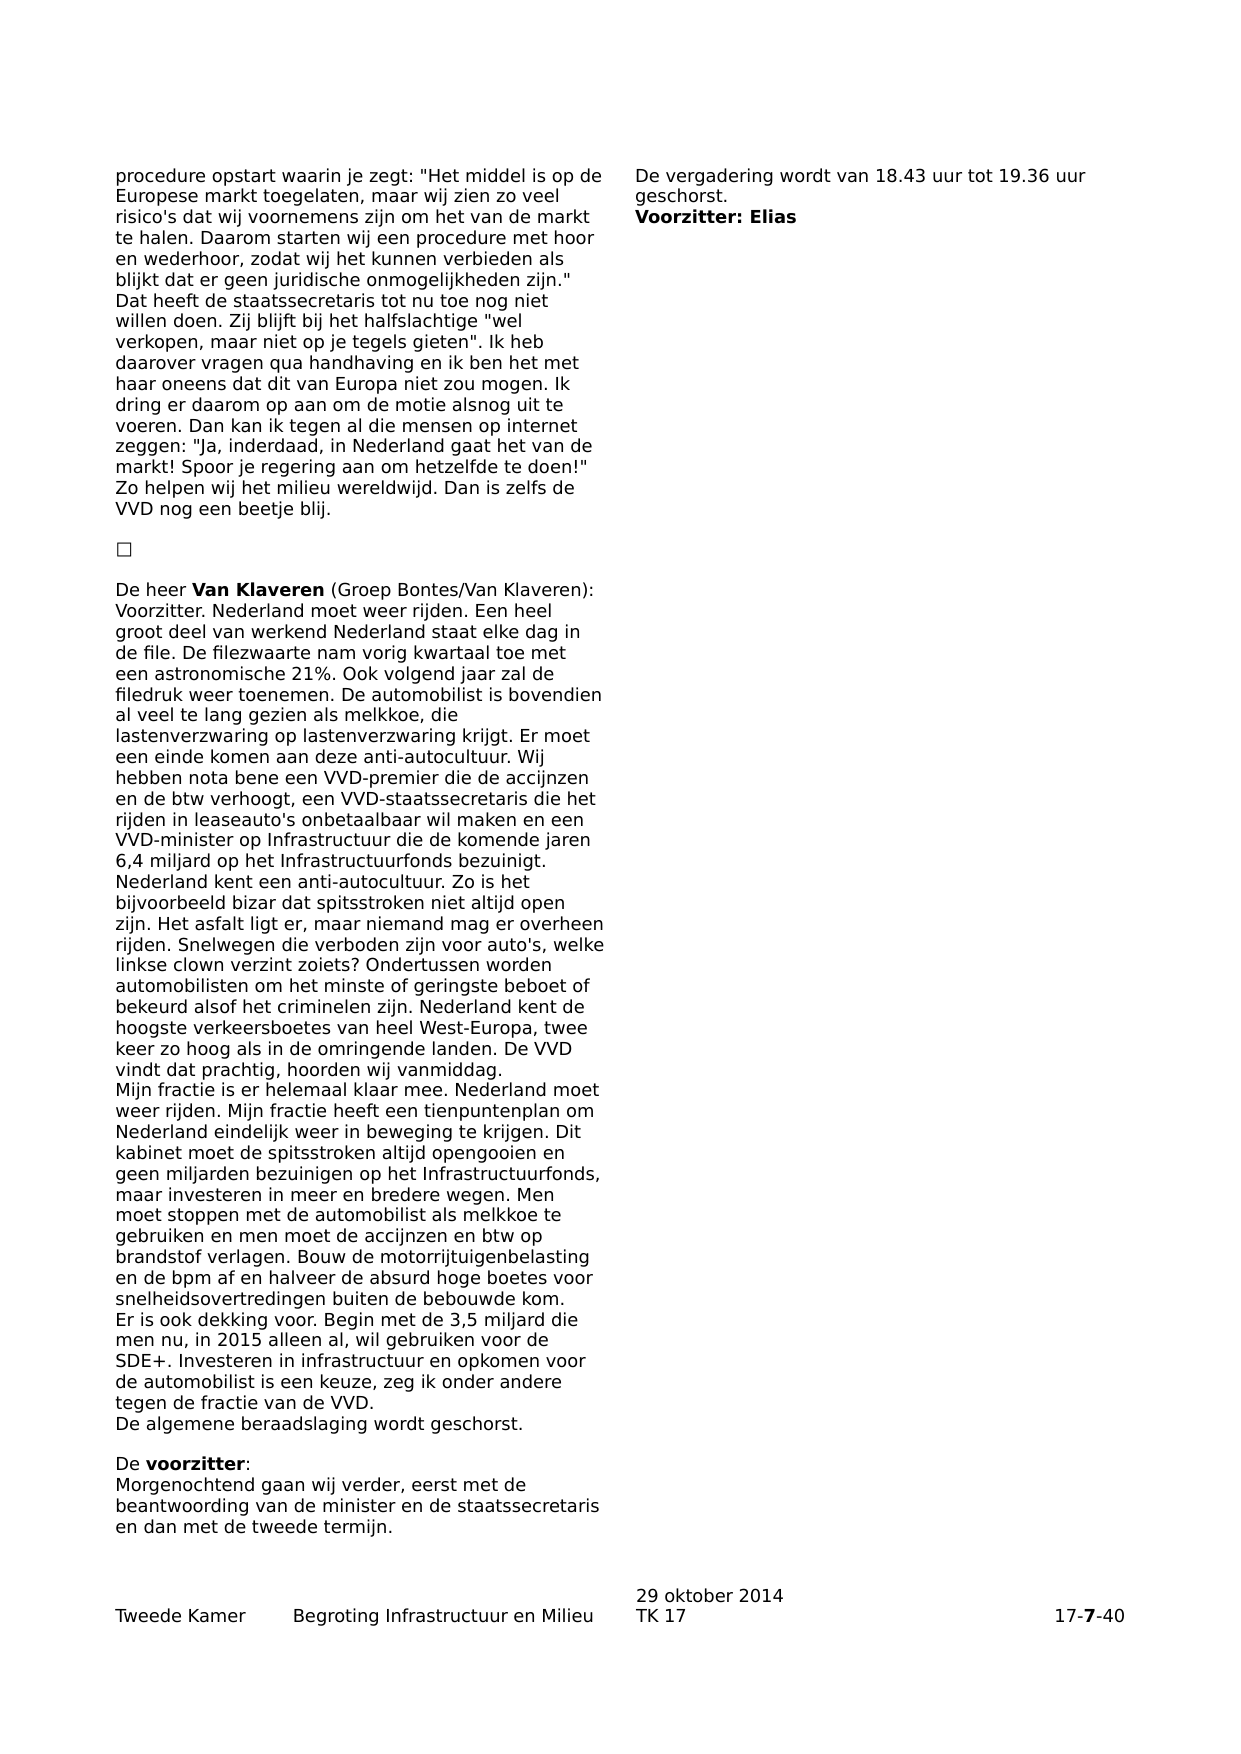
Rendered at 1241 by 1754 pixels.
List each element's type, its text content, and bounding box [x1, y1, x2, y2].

text Voorzitter. Nederland moet weer rijden. Een heel groot deel van werkend Nederland staat elke dag in de file. De filezwaarte nam vorig kwartaal toe met een astronomische 21%. Ook volgend jaar zal de filedruk weer toenemen. De automobilist is bovendien al veel te lang gezien als melkkoe, die lastenverzwaring op lastenverzwaring krijgt. Er moet een einde komen aan deze anti-autocultuur. Wij hebben nota bene een VVD-premier die de accijnzen en de btw verhoogt, een VVD-staatssecretaris die het rijden in leaseauto's onbetaalbaar wil maken en een VVD-minister op Infrastructuur die de komende jaren 6,4 miljard op het Infrastructuurfonds bezuinigt. [115, 601, 605, 872]
text Morgenochtend gaan wij verder, eerst met de beantwoording van de minister en de staatssecretaris en dan met de tweede termijn. [115, 1475, 605, 1537]
text De voorzitter: [115, 1454, 605, 1475]
text Er is ook dekking voor. Begin met de 3,5 miljard die men nu, in 2015 alleen al, wil gebruiken voor de SDE+. Investeren in infrastructuur en opkomen voor de automobilist is een keuze, zeg ik onder andere tegen de fractie van de VVD. [115, 1309, 605, 1413]
text Nederland kent een anti-autocultuur. Zo is het bijvoorbeeld bizar dat spitsstroken niet altijd open zijn. Het asfalt ligt er, maar niemand mag er overheen rijden. Snelwegen die verboden zijn voor auto's, welke linkse clown verzint zoiets? Ondertussen worden automobilisten om het minste of geringste beboet of bekeurd alsof het criminelen zijn. Nederland kent de hoogste verkeersboetes van heel West-Europa, twee keer zo hoog als in de omringende landen. De VVD vindt dat prachtig, hoorden wij vanmiddag. [115, 872, 605, 1080]
text procedure opstart waarin je zegt: "Het middel is op de Europese markt toegelaten, maar wij zien zo veel risico's dat wij voornemens zijn om het van de markt te halen. Daarom starten wij een procedure met hoor en wederhoor, zodat wij het kunnen verbieden als blijkt dat er geen juridische onmogelijkheden zijn." Dat heeft de staatssecretaris tot nu toe nog niet willen doen. Zij blijft bij het halfslachtige "wel verkopen, maar niet op je tegels gieten". Ik heb daarover vragen qua handhaving en ik ben het met haar oneens dat dit van Europa niet zou mogen. Ik dring er daarom op aan om de motie alsnog uit te voeren. Dan kan ik tegen al die mensen op internet zeggen: "Ja, inderdaad, in Nederland gaat het van de markt! Spoor je regering aan om hetzelfde te doen!" Zo helpen wij het milieu wereldwijd. Dan is zelfs de VVD nog een beetje blij. [115, 165, 605, 519]
text De algemene beraadslaging wordt geschorst. [115, 1413, 605, 1434]
text ⬜ [115, 539, 605, 560]
text De heer Van Klaveren (Groep Bontes/Van Klaveren): [115, 580, 605, 601]
text De vergadering wordt van 18.43 uur tot 19.36 uur geschorst. [635, 165, 1125, 207]
text Voorzitter: Elias [635, 207, 1125, 228]
text Mijn fractie is er helemaal klaar mee. Nederland moet weer rijden. Mijn fractie heeft een tienpuntenplan om Nederland eindelijk weer in beweging te krijgen. Dit kabinet moet de spitsstroken altijd opengooien en geen miljarden bezuinigen op het Infrastructuurfonds, maar investeren in meer en bredere wegen. Men moet stoppen met de automobilist als melkkoe te gebruiken en men moet de accijnzen en btw op brandstof verlagen. Bouw de motorrijtuigenbelasting en de bpm af en halveer de absurd hoge boetes voor snelheidsovertredingen buiten de bebouwde kom. [115, 1080, 605, 1309]
